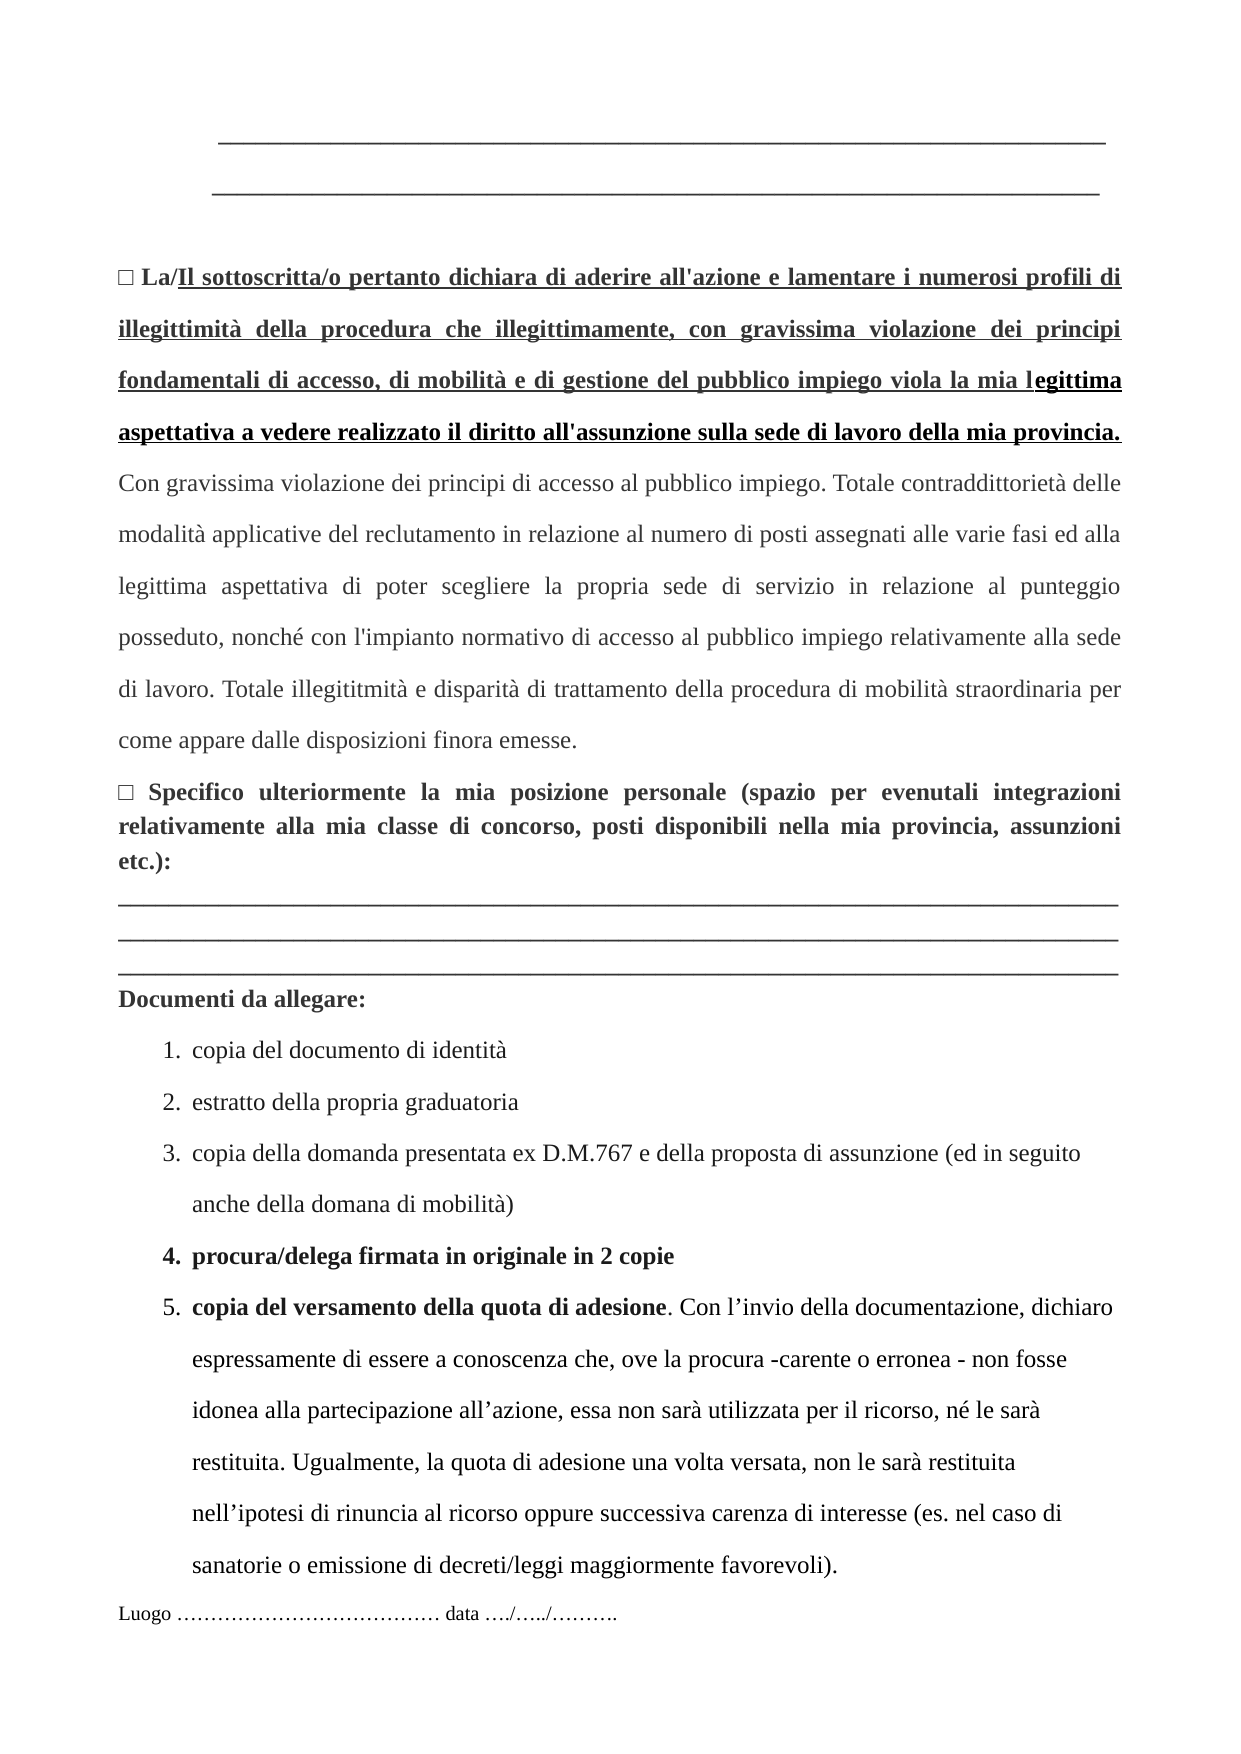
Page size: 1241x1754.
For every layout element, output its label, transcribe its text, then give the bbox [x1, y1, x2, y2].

text fondamentali di accesso, di mobilità e di gestione del pubblico impiego viola la mia legittima [118, 340, 1122, 390]
list estratto della propria graduatoria [162, 1087, 1122, 1115]
text Con gravissima violazione dei principi di accesso al pubblico impiego. Totale contraddittorietà delle modalità applicative del reclutamento in relazione al numero di posti assegnati alle varie fasi ed alla legittima aspettativa di poter scegliere la propria sede di servizio in relazione al punteggio posseduto, nonché con l'impianto normativo di accesso al pubblico impiego relativamente alla sede di lavoro. Totale illegititmità e disparità di trattamento della procedura di mobilità straordinaria per come appare dalle disposizioni finora emesse. [118, 443, 1122, 754]
text ________________________________________________________________________________________________________________________________________________________________________________________________________________________________________________ [118, 880, 1122, 978]
list procura/delega firmata in originale in 2 copie [162, 1241, 1122, 1270]
list copia del versamento della quota di adesione. Con l’invio della documentazione, dichiaro espressamente di essere a conoscenza che, ove la procura -carente o erronea - non fosse idonea alla partecipazione all’azione, essa non sarà utilizzata per il ricorso, né le sarà restituita. Ugualmente, la quota di adesione una volta versata, non le sarà restituita nell’ipotesi di rinuncia al ricorso oppure successiva carenza di interesse (es. nel caso di sanatorie o emissione di decreti/leggi maggiormente favorevoli). [162, 1292, 1122, 1578]
text aspettativa a vedere realizzato il diritto all'assunzione sulla sede di lavoro della mia provincia. [118, 391, 1122, 442]
list copia del documento di identità [162, 1035, 1122, 1064]
text □ La/Il sottoscritta/o pertanto dichiara di aderire all'azione e lamentare i numerosi profili di illegittimità della procedura che illegittimamente, con gravissima violazione dei principi [118, 262, 1122, 339]
text Luogo ………………………………… data …./…../………. [118, 1601, 1122, 1624]
list copia della domanda presentata ex D.M.767 e della proposta di assunzione (ed in seguito anche della domana di mobilità) [162, 1138, 1122, 1218]
text _______________________________________________________________________ [118, 169, 1122, 198]
text □ Specifico ulteriormente la mia posizione personale (spazio per evenutali integrazioni relativamente alla mia classe di concorso, posti disponibili nella mia provincia, assunzioni etc.): [118, 777, 1122, 874]
text Documenti da allegare: [118, 984, 1122, 1012]
text _______________________________________________________________________ [118, 118, 1122, 147]
